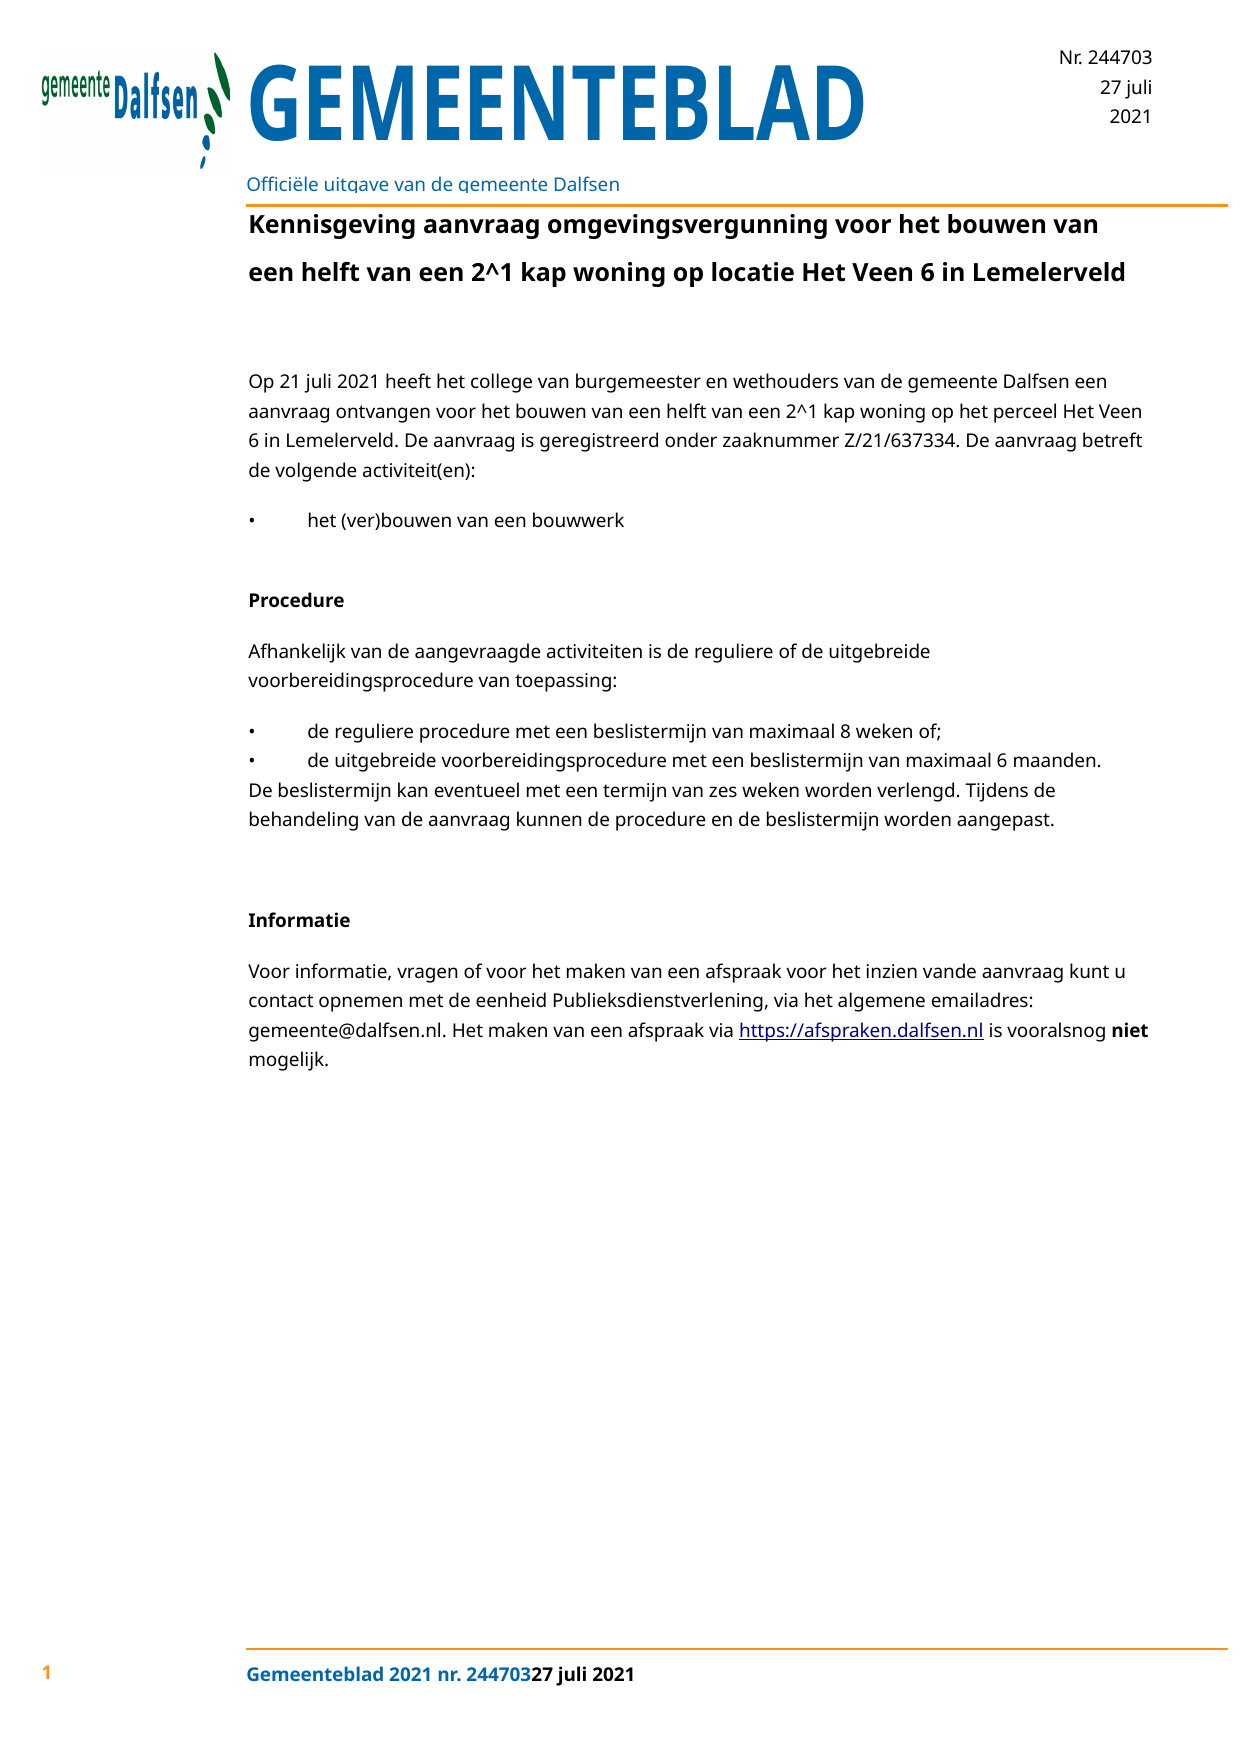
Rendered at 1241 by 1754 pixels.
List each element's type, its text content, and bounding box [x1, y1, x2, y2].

text Voor informatie, vragen of voor het maken van een afspraak voor het inzien vande aanvraag kunt u contact opnemen met de eenheid Publieksdienstverlening, via het algemene emailadres: gemeente@dalfsen.nl. Het maken van een afspraak via https://afspraken.dalfsen.nl is vooralsnog niet mogelijk. [248, 958, 1152, 1072]
list de uitgebreide voorbereidingsprocedure met een beslistermijn van maximaal 6 maanden. [248, 747, 1152, 773]
text Afhankelijk van de aangevraagde activiteiten is de reguliere of de uitgebreide voorbereidingsprocedure van toepassing: [248, 638, 1152, 693]
text Kennisgeving aanvraag omgevingsvergunning voor het bouwen van een helft van een 2^1 kap woning op locatie Het Veen 6 in Lemelerveld [248, 207, 1152, 288]
text Informatie [248, 907, 1152, 933]
list de reguliere procedure met een beslistermijn van maximaal 8 weken of; [248, 718, 1152, 744]
text De beslistermijn kan eventueel met een termijn van zes weken worden verlengd. Tijdens de behandeling van de aanvraag kunnen de procedure en de beslistermijn worden aangepast. [248, 777, 1152, 832]
text Procedure [248, 587, 1152, 613]
text Op 21 juli 2021 heeft het college van burgemeester en wethouders van de gemeente Dalfsen een aanvraag ontvangen voor het bouwen van een helft van een 2^1 kap woning op het perceel Het Veen 6 in Lemelerveld. De aanvraag is geregistreerd onder zaaknummer Z/21/637334. De aanvraag betreft de volgende activiteit(en): [248, 368, 1152, 483]
picture [41, 47, 231, 172]
list het (ver)bouwen van een bouwwerk [248, 507, 1152, 533]
